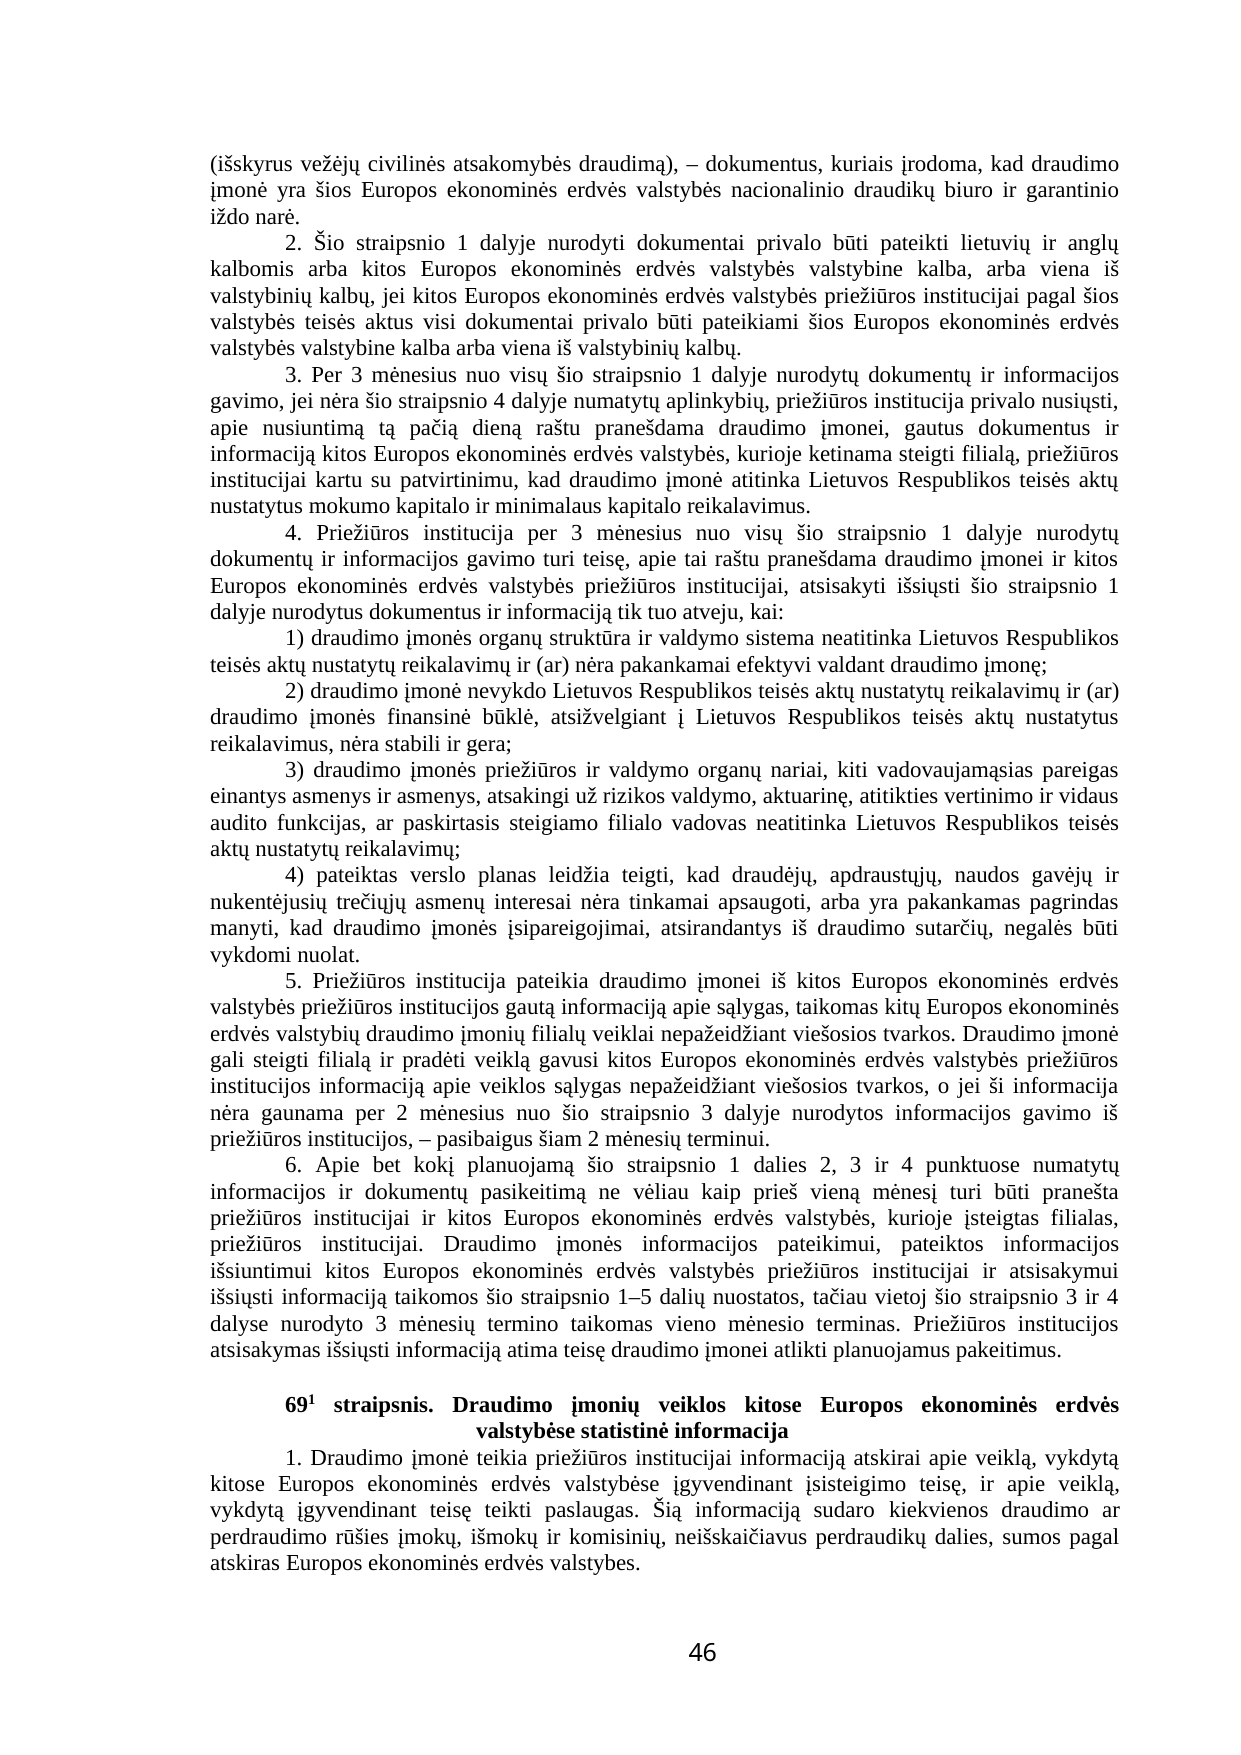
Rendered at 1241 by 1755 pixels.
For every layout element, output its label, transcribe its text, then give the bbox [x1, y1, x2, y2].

text 4. Priežiūros institucija per 3 mėnesius nuo visų šio straipsnio 1 dalyje nurodytų dokumentų ir informacijos gavimo turi teisę, apie tai raštu pranešdama draudimo įmonei ir kitos Europos ekonominės erdvės valstybės priežiūros institucijai, atsisakyti išsiųsti šio straipsnio 1 dalyje nurodytus dokumentus ir informaciją tik tuo atveju, kai: [210, 519, 1120, 624]
text 3) draudimo įmonės priežiūros ir valdymo organų nariai, kiti vadovaujamąsias pareigas einantys asmenys ir asmenys, atsakingi už rizikos valdymo, aktuarinę, atitikties vertinimo ir vidaus audito funkcijas, ar paskirtasis steigiamo filialo vadovas neatitinka Lietuvos Respublikos teisės aktų nustatytų reikalavimų; [210, 756, 1120, 862]
text 5. Priežiūros institucija pateikia draudimo įmonei iš kitos Europos ekonominės erdvės valstybės priežiūros institucijos gautą informaciją apie sąlygas, taikomas kitų Europos ekonominės erdvės valstybių draudimo įmonių filialų veiklai nepažeidžiant viešosios tvarkos. Draudimo įmonė gali steigti filialą ir pradėti veiklą gavusi kitos Europos ekonominės erdvės valstybės priežiūros institucijos informaciją apie veiklos sąlygas nepažeidžiant viešosios tvarkos, o jei ši informacija nėra gaunama per 2 mėnesius nuo šio straipsnio 3 dalyje nurodytos informacijos gavimo iš priežiūros institucijos, – pasibaigus šiam 2 mėnesių terminui. [210, 967, 1120, 1151]
text 3. Per 3 mėnesius nuo visų šio straipsnio 1 dalyje nurodytų dokumentų ir informacijos gavimo, jei nėra šio straipsnio 4 dalyje numatytų aplinkybių, priežiūros institucija privalo nusiųsti, apie nusiuntimą tą pačią dieną raštu pranešdama draudimo įmonei, gautus dokumentus ir informaciją kitos Europos ekonominės erdvės valstybės, kurioje ketinama steigti filialą, priežiūros institucijai kartu su patvirtinimu, kad draudimo įmonė atitinka Lietuvos Respublikos teisės aktų nustatytus mokumo kapitalo ir minimalaus kapitalo reikalavimus. [210, 361, 1120, 519]
text 2) draudimo įmonė nevykdo Lietuvos Respublikos teisės aktų nustatytų reikalavimų ir (ar) draudimo įmonės finansinė būklė, atsižvelgiant į Lietuvos Respublikos teisės aktų nustatytus reikalavimus, nėra stabili ir gera; [210, 677, 1120, 756]
text 2. Šio straipsnio 1 dalyje nurodyti dokumentai privalo būti pateikti lietuvių ir anglų kalbomis arba kitos Europos ekonominės erdvės valstybės valstybine kalba, arba viena iš valstybinių kalbų, jei kitos Europos ekonominės erdvės valstybės priežiūros institucijai pagal šios valstybės teisės aktus visi dokumentai privalo būti pateikiami šios Europos ekonominės erdvės valstybės valstybine kalba arba viena iš valstybinių kalbų. [210, 229, 1120, 361]
text 1) draudimo įmonės organų struktūra ir valdymo sistema neatitinka Lietuvos Respublikos teisės aktų nustatytų reikalavimų ir (ar) nėra pakankamai efektyvi valdant draudimo įmonę; [210, 624, 1120, 677]
text 4) pateiktas verslo planas leidžia teigti, kad draudėjų, apdraustųjų, naudos gavėjų ir nukentėjusių trečiųjų asmenų interesai nėra tinkamai apsaugoti, arba yra pakankamas pagrindas manyti, kad draudimo įmonės įsipareigojimai, atsirandantys iš draudimo sutarčių, negalės būti vykdomi nuolat. [210, 862, 1120, 967]
text 691 straipsnis. Draudimo įmonių veiklos kitose Europos ekonominės erdvės valstybėse statistinė informacija [285, 1391, 1120, 1444]
text 6. Apie bet kokį planuojamą šio straipsnio 1 dalies 2, 3 ir 4 punktuose numatytų informacijos ir dokumentų pasikeitimą ne vėliau kaip prieš vieną mėnesį turi būti pranešta priežiūros institucijai ir kitos Europos ekonominės erdvės valstybės, kurioje įsteigtas filialas, priežiūros institucijai. Draudimo įmonės informacijos pateikimui, pateiktos informacijos išsiuntimui kitos Europos ekonominės erdvės valstybės priežiūros institucijai ir atsisakymui išsiųsti informaciją taikomos šio straipsnio 1–5 dalių nuostatos, tačiau vietoj šio straipsnio 3 ir 4 dalyse nurodyto 3 mėnesių termino taikomas vieno mėnesio terminas. Priežiūros institucijos atsisakymas išsiųsti informaciją atima teisę draudimo įmonei atlikti planuojamus pakeitimus. [210, 1151, 1120, 1362]
text 1. Draudimo įmonė teikia priežiūros institucijai informaciją atskirai apie veiklą, vykdytą kitose Europos ekonominės erdvės valstybėse įgyvendinant įsisteigimo teisę, ir apie veiklą, vykdytą įgyvendinant teisę teikti paslaugas. Šią informaciją sudaro kiekvienos draudimo ar perdraudimo rūšies įmokų, išmokų ir komisinių, neišskaičiavus perdraudikų dalies, sumos pagal atskiras Europos ekonominės erdvės valstybes. [210, 1444, 1120, 1576]
text (išskyrus vežėjų civilinės atsakomybės draudimą), – dokumentus, kuriais įrodoma, kad draudimo įmonė yra šios Europos ekonominės erdvės valstybės nacionalinio draudikų biuro ir garantinio iždo narė. [210, 150, 1120, 229]
